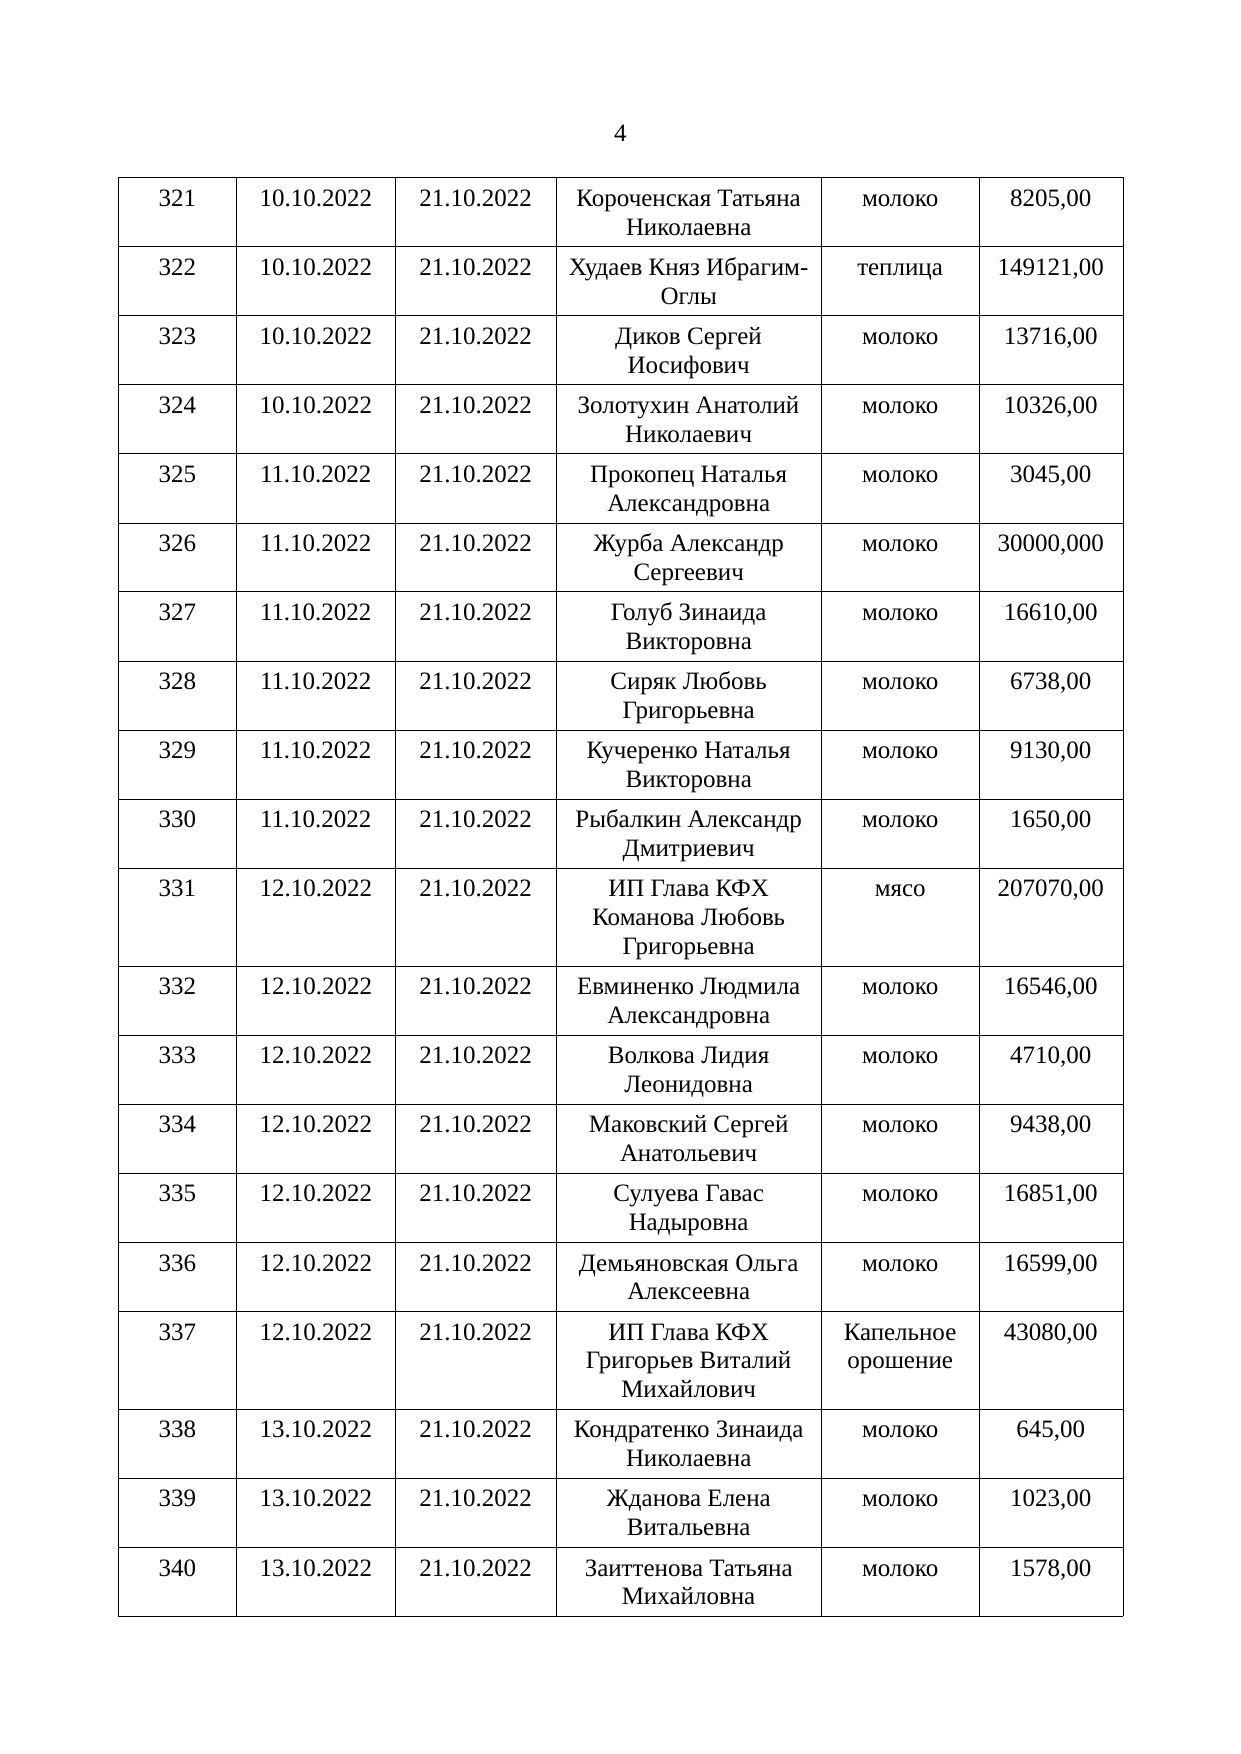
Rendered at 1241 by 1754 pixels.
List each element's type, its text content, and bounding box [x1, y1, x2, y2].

table_cell Голуб Зинаида Викторовна [557, 592, 821, 661]
table_cell 326 [119, 524, 236, 591]
table_cell 21.10.2022 [396, 316, 556, 384]
table_cell 13716,00 [980, 316, 1123, 384]
table_cell 339 [119, 1479, 236, 1547]
table_cell 325 [119, 454, 236, 522]
table_cell Кучеренко Наталья Викторовна [557, 731, 821, 799]
table_cell 16610,00 [980, 592, 1123, 661]
table_cell 328 [119, 662, 236, 729]
table_cell 645,00 [980, 1410, 1123, 1478]
table_cell 13.10.2022 [237, 1548, 395, 1616]
table_cell 43080,00 [980, 1312, 1123, 1409]
table_cell Прокопец Наталья Александровна [557, 454, 821, 522]
table_cell Демьяновская Ольга Алексеевна [557, 1243, 821, 1311]
table_cell 21.10.2022 [396, 1410, 556, 1478]
table_cell 21.10.2022 [396, 1174, 556, 1242]
table_cell 330 [119, 800, 236, 868]
table_cell Сулуева Гавас Надыровна [557, 1174, 821, 1242]
table_cell 12.10.2022 [237, 1105, 395, 1173]
table_cell 6738,00 [980, 662, 1123, 729]
table_cell ИП Глава КФХ Григорьев Виталий Михайлович [557, 1312, 821, 1409]
table_cell молоко [822, 662, 979, 729]
table_cell молоко [822, 1410, 979, 1478]
table_cell молоко [822, 1036, 979, 1104]
table_cell Волкова Лидия Леонидовна [557, 1036, 821, 1104]
table_cell 21.10.2022 [396, 869, 556, 966]
table_cell 21.10.2022 [396, 385, 556, 453]
table_cell молоко [822, 454, 979, 522]
table_cell 336 [119, 1243, 236, 1311]
table_cell 9130,00 [980, 731, 1123, 799]
table_cell Капельное орошение [822, 1312, 979, 1409]
table_cell молоко [822, 1548, 979, 1616]
table_cell 21.10.2022 [396, 967, 556, 1034]
table_cell 11.10.2022 [237, 731, 395, 799]
table_cell молоко [822, 1243, 979, 1311]
table_cell 1023,00 [980, 1479, 1123, 1547]
table_cell молоко [822, 1479, 979, 1547]
table_cell теплица [822, 247, 979, 315]
table_cell молоко [822, 967, 979, 1034]
table_cell Жданова Елена Витальевна [557, 1479, 821, 1547]
table_cell 10326,00 [980, 385, 1123, 453]
table_cell 327 [119, 592, 236, 661]
table_cell 324 [119, 385, 236, 453]
table_cell 21.10.2022 [396, 524, 556, 591]
table_cell 21.10.2022 [396, 1312, 556, 1409]
table_cell 329 [119, 731, 236, 799]
table_cell молоко [822, 1105, 979, 1173]
table_cell 11.10.2022 [237, 662, 395, 729]
table_cell 21.10.2022 [396, 800, 556, 868]
table_cell молоко [822, 316, 979, 384]
table_cell 12.10.2022 [237, 967, 395, 1034]
table_cell 21.10.2022 [396, 178, 556, 246]
table_cell Евминенко Людмила Александровна [557, 967, 821, 1034]
table_cell 21.10.2022 [396, 731, 556, 799]
table_cell 4710,00 [980, 1036, 1123, 1104]
table_cell молоко [822, 592, 979, 661]
table_cell 12.10.2022 [237, 1174, 395, 1242]
table_cell 1650,00 [980, 800, 1123, 868]
table_cell Золотухин Анатолий Николаевич [557, 385, 821, 453]
table_cell 21.10.2022 [396, 1243, 556, 1311]
table_cell 1578,00 [980, 1548, 1123, 1616]
table_cell 338 [119, 1410, 236, 1478]
table_cell 21.10.2022 [396, 1105, 556, 1173]
table_cell 12.10.2022 [237, 1312, 395, 1409]
table_cell 331 [119, 869, 236, 966]
table_cell молоко [822, 800, 979, 868]
table_cell 10.10.2022 [237, 178, 395, 246]
table_cell Кондратенко Зинаида Николаевна [557, 1410, 821, 1478]
table_cell Маковский Сергей Анатольевич [557, 1105, 821, 1173]
table_cell 8205,00 [980, 178, 1123, 246]
table_cell 149121,00 [980, 247, 1123, 315]
table_cell 21.10.2022 [396, 662, 556, 729]
table_cell 30000,000 [980, 524, 1123, 591]
table_cell 10.10.2022 [237, 316, 395, 384]
table_cell 21.10.2022 [396, 1036, 556, 1104]
table_cell 21.10.2022 [396, 592, 556, 661]
table_cell 323 [119, 316, 236, 384]
table_cell 207070,00 [980, 869, 1123, 966]
table_cell 335 [119, 1174, 236, 1242]
table_cell Журба Александр Сергеевич [557, 524, 821, 591]
table_cell 21.10.2022 [396, 1548, 556, 1616]
table_cell 11.10.2022 [237, 592, 395, 661]
table_cell 333 [119, 1036, 236, 1104]
table_cell 334 [119, 1105, 236, 1173]
table_cell 21.10.2022 [396, 1479, 556, 1547]
table_cell Заиттенова Татьяна Михайловна [557, 1548, 821, 1616]
table_cell 16851,00 [980, 1174, 1123, 1242]
table_cell 13.10.2022 [237, 1479, 395, 1547]
table_cell 13.10.2022 [237, 1410, 395, 1478]
table_cell 11.10.2022 [237, 800, 395, 868]
table_cell ИП Глава КФХ Команова Любовь Григорьевна [557, 869, 821, 966]
table_cell 10.10.2022 [237, 247, 395, 315]
table_cell 9438,00 [980, 1105, 1123, 1173]
table_cell молоко [822, 524, 979, 591]
table_cell 332 [119, 967, 236, 1034]
table_cell 3045,00 [980, 454, 1123, 522]
table_cell молоко [822, 178, 979, 246]
table_cell 10.10.2022 [237, 385, 395, 453]
table_cell 16546,00 [980, 967, 1123, 1034]
table_cell 21.10.2022 [396, 454, 556, 522]
table_cell молоко [822, 731, 979, 799]
table_cell Диков Сергей Иосифович [557, 316, 821, 384]
table_cell 12.10.2022 [237, 869, 395, 966]
table_cell молоко [822, 1174, 979, 1242]
table_cell 21.10.2022 [396, 247, 556, 315]
table_cell 16599,00 [980, 1243, 1123, 1311]
table_cell 12.10.2022 [237, 1036, 395, 1104]
table_cell 322 [119, 247, 236, 315]
table_cell Худаев Княз Ибрагим-Оглы [557, 247, 821, 315]
table_cell 337 [119, 1312, 236, 1409]
table_cell 340 [119, 1548, 236, 1616]
table_cell Рыбалкин Александр Дмитриевич [557, 800, 821, 868]
table_cell молоко [822, 385, 979, 453]
table_cell 12.10.2022 [237, 1243, 395, 1311]
table_cell Сиряк Любовь Григорьевна [557, 662, 821, 729]
table_cell 321 [119, 178, 236, 246]
table_cell Короченская Татьяна Николаевна [557, 178, 821, 246]
table_cell 11.10.2022 [237, 454, 395, 522]
table_cell мясо [822, 869, 979, 966]
table_cell 11.10.2022 [237, 524, 395, 591]
